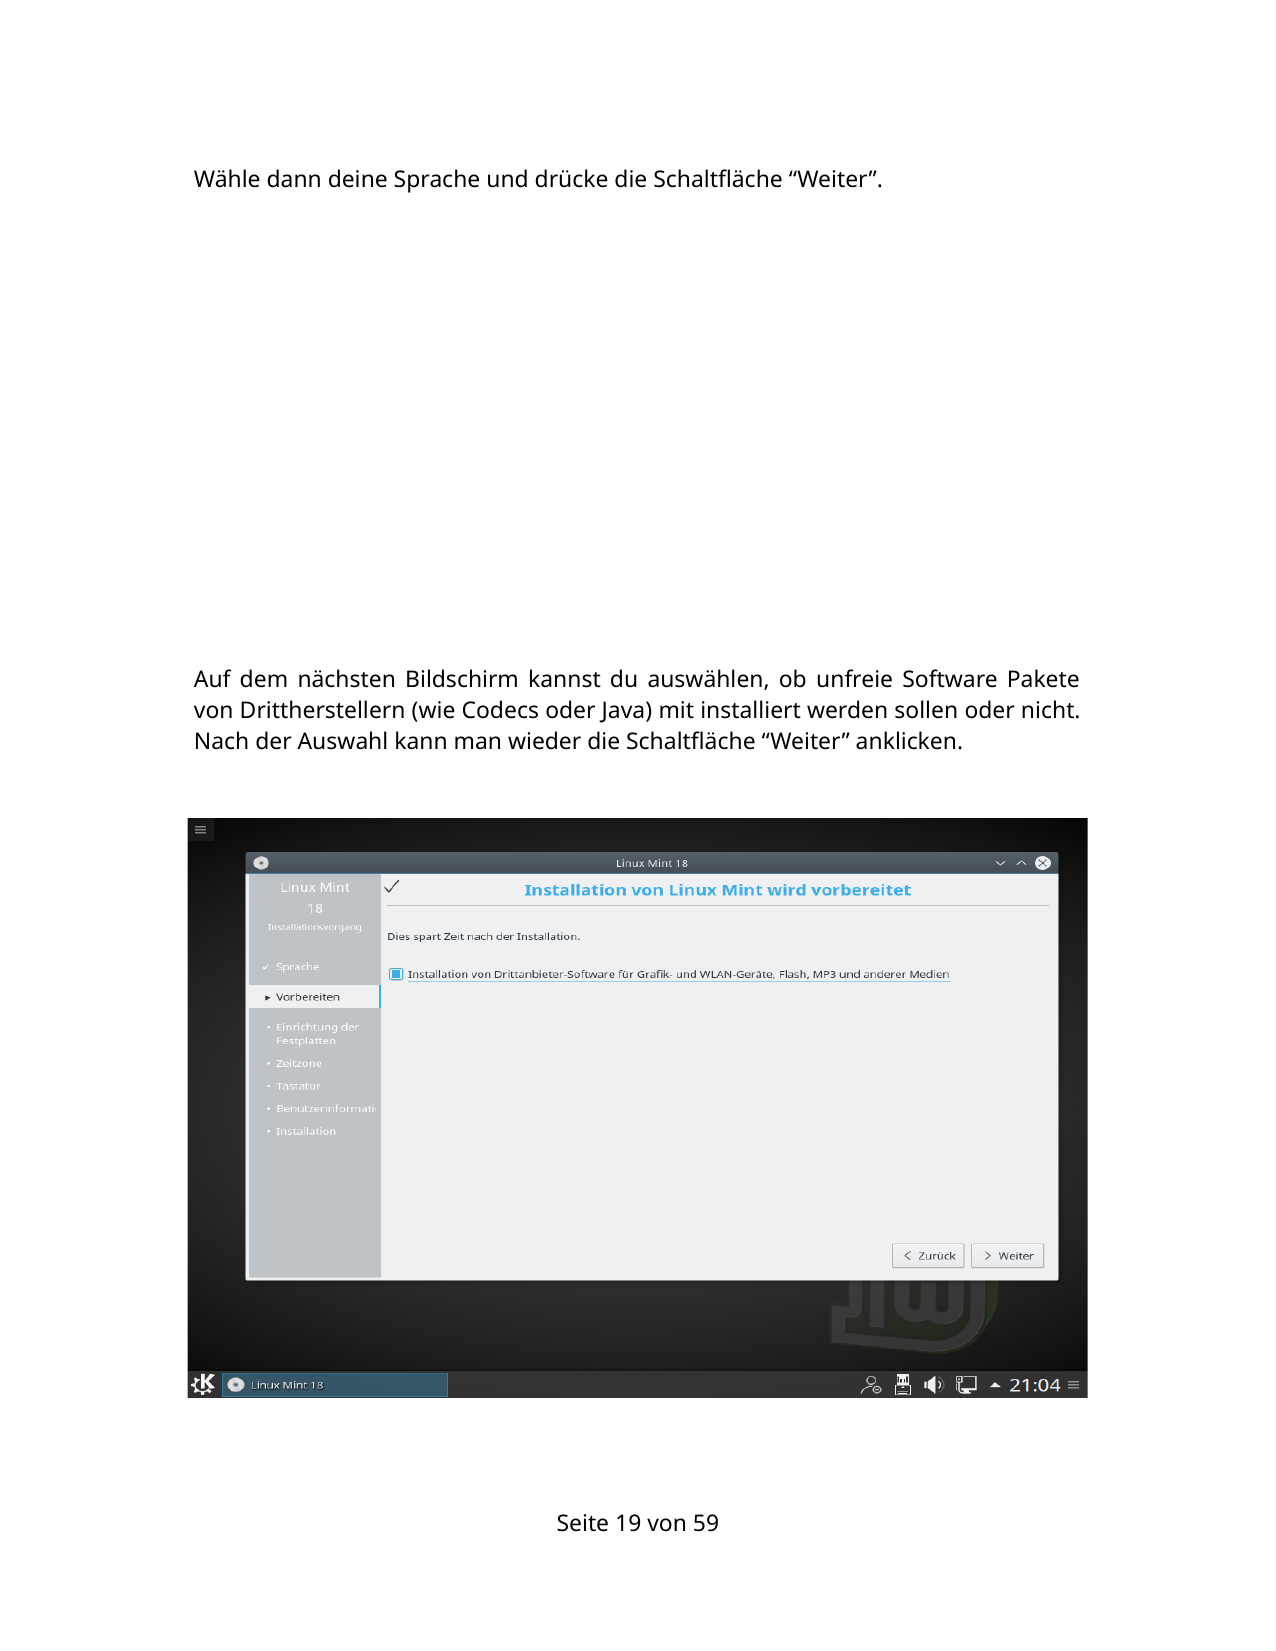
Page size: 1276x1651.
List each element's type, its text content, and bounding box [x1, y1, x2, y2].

picture [187, 818, 1088, 1398]
text Auf dem nächsten Bildschirm kannst du auswählen, ob unfreie Software Pakete von Drittherstellern (wie Codecs oder Java) mit installiert werden sollen oder nicht. Nach der Auswahl kann man wieder die Schaltfläche “Weiter” anklicken. [187, 662, 1088, 756]
text Wähle dann deine Sprache und drücke die Schaltfläche “Weiter”. [187, 156, 1088, 194]
